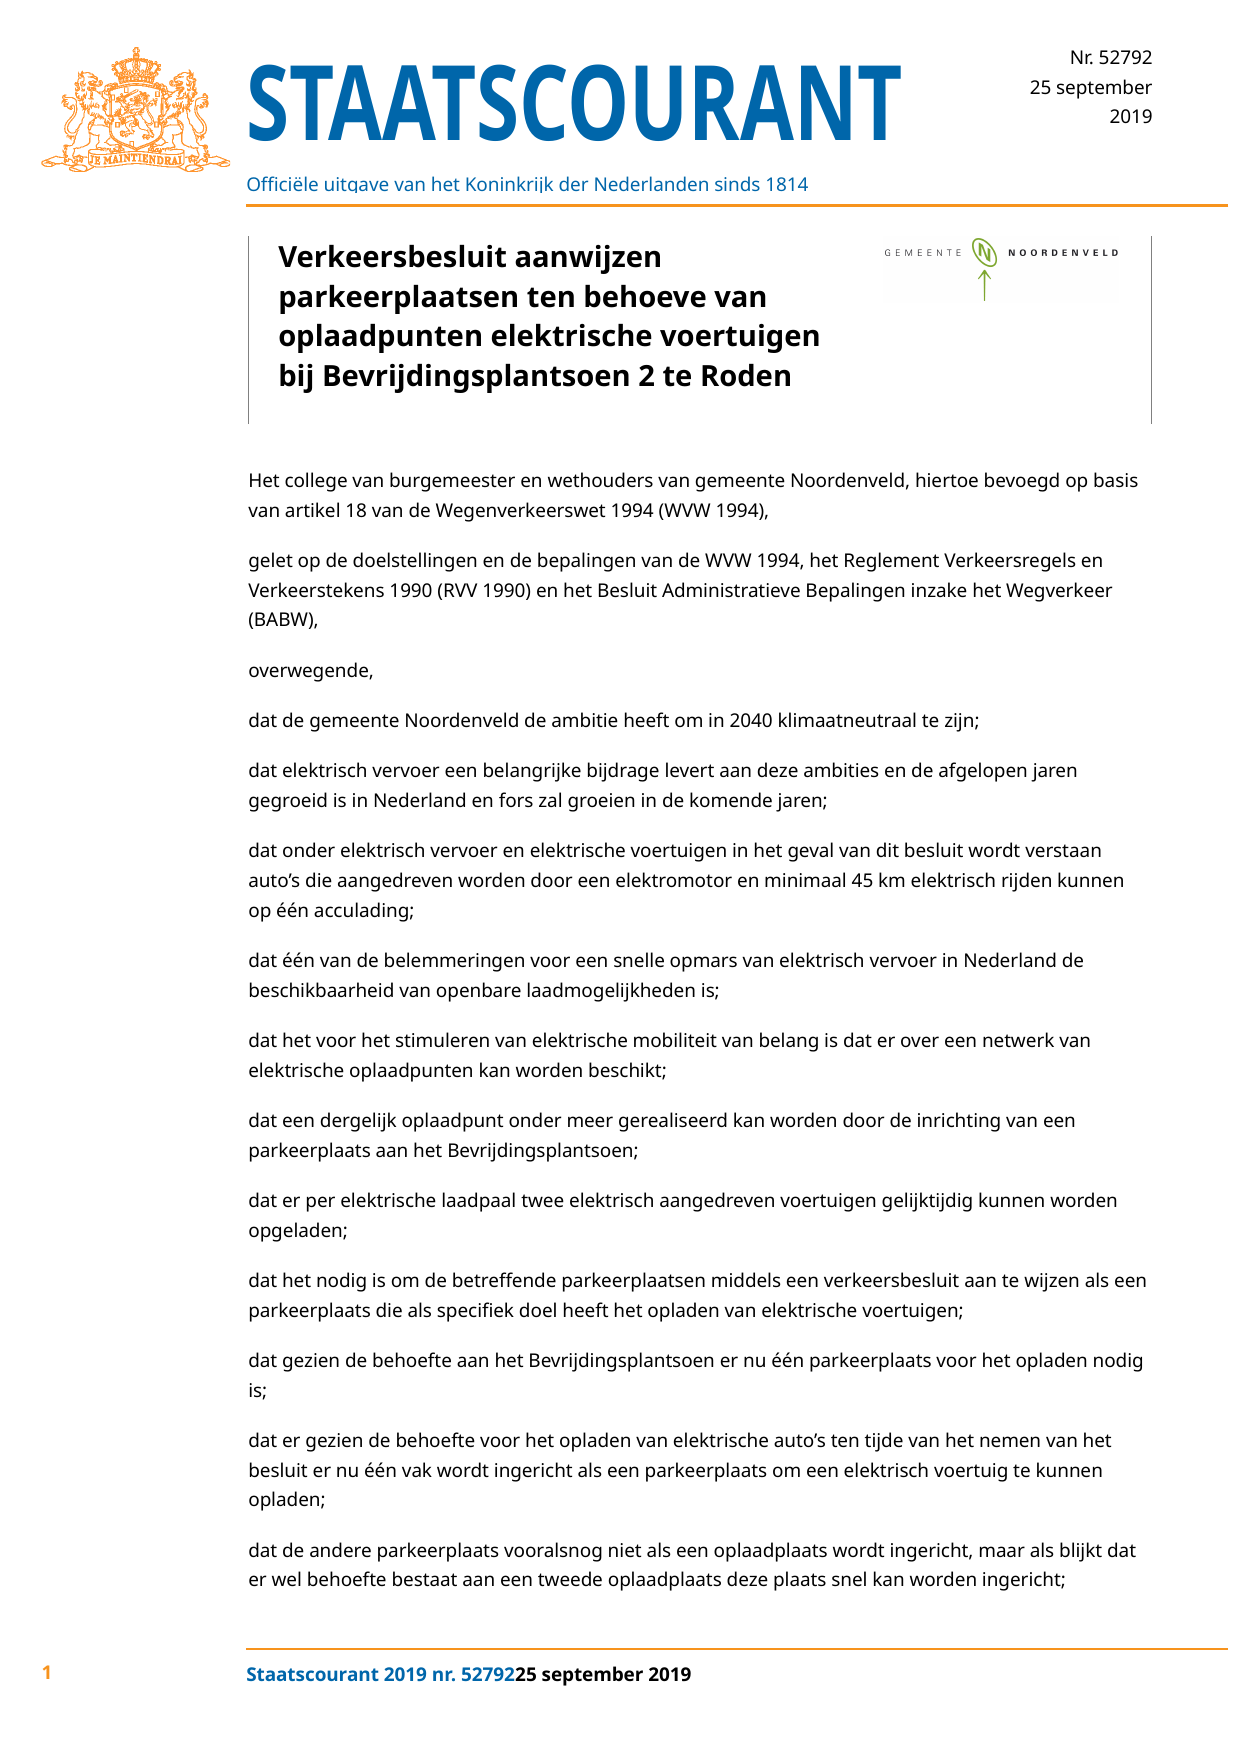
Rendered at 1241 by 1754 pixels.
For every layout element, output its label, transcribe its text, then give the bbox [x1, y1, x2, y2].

text dat de gemeente Noordenveld de ambitie heeft om in 2040 klimaatneutraal te zijn; [248, 707, 1152, 733]
text dat er gezien de behoefte voor het opladen van elektrische auto’s ten tijde van het nemen van het besluit er nu één vak wordt ingericht als een parkeerplaats om een elektrisch voertuig te kunnen opladen; [248, 1427, 1152, 1512]
text dat een dergelijk oplaadpunt onder meer gerealiseerd kan worden door de inrichting van een parkeerplaats aan het Bevrijdingsplantsoen; [248, 1107, 1152, 1163]
text dat het voor het stimuleren van elektrische mobiliteit van belang is dat er over een netwerk van elektrische oplaadpunten kan worden beschikt; [248, 1027, 1152, 1083]
picture [882, 236, 1119, 303]
table_header [850, 236, 1151, 424]
text dat gezien de behoefte aan het Bevrijdingsplantsoen er nu één parkeerplaats voor het opladen nodig is; [248, 1347, 1152, 1403]
text dat het nodig is om de betreffende parkeerplaatsen middels een verkeersbesluit aan te wijzen als een parkeerplaats die als specifiek doel heeft het opladen van elektrische voertuigen; [248, 1267, 1152, 1323]
text dat onder elektrisch vervoer en elektrische voertuigen in het geval van dit besluit wordt verstaan auto’s die aangedreven worden door een elektromotor en minimaal 45 km elektrisch rijden kunnen op één acculading; [248, 838, 1152, 923]
text dat één van de belemmeringen voor een snelle opmars van elektrisch vervoer in Nederland de beschikbaarheid van openbare laadmogelijkheden is; [248, 947, 1152, 1003]
text dat elektrisch vervoer een belangrijke bijdrage levert aan deze ambities en de afgelopen jaren gegroeid is in Nederland en fors zal groeien in de komende jaren; [248, 758, 1152, 813]
text dat er per elektrische laadpaal twee elektrisch aangedreven voertuigen gelijktijdig kunnen worden opgeladen; [248, 1187, 1152, 1243]
text Het college van burgemeester en wethouders van gemeente Noordenveld, hiertoe bevoegd op basis van artikel 18 van de Wegenverkeerswet 1994 (WVW 1994), [248, 467, 1152, 523]
picture [41, 47, 231, 172]
table_header Verkeersbesluit aanwijzen parkeerplaatsen ten behoeve van oplaadpunten elektrische voertuigen bij Bevrijdingsplantsoen 2 te Roden [249, 236, 850, 424]
text dat de andere parkeerplaats vooralsnog niet als een oplaadplaats wordt ingericht, maar als blijkt dat er wel behoefte bestaat aan een tweede oplaadplaats deze plaats snel kan worden ingericht; [248, 1537, 1152, 1592]
text overwegende, [248, 657, 1152, 683]
text gelet op de doelstellingen en de bepalingen van de WVW 1994, het Reglement Verkeersregels en Verkeerstekens 1990 (RVV 1990) en het Besluit Administratieve Bepalingen inzake het Wegverkeer (BABW), [248, 547, 1152, 632]
